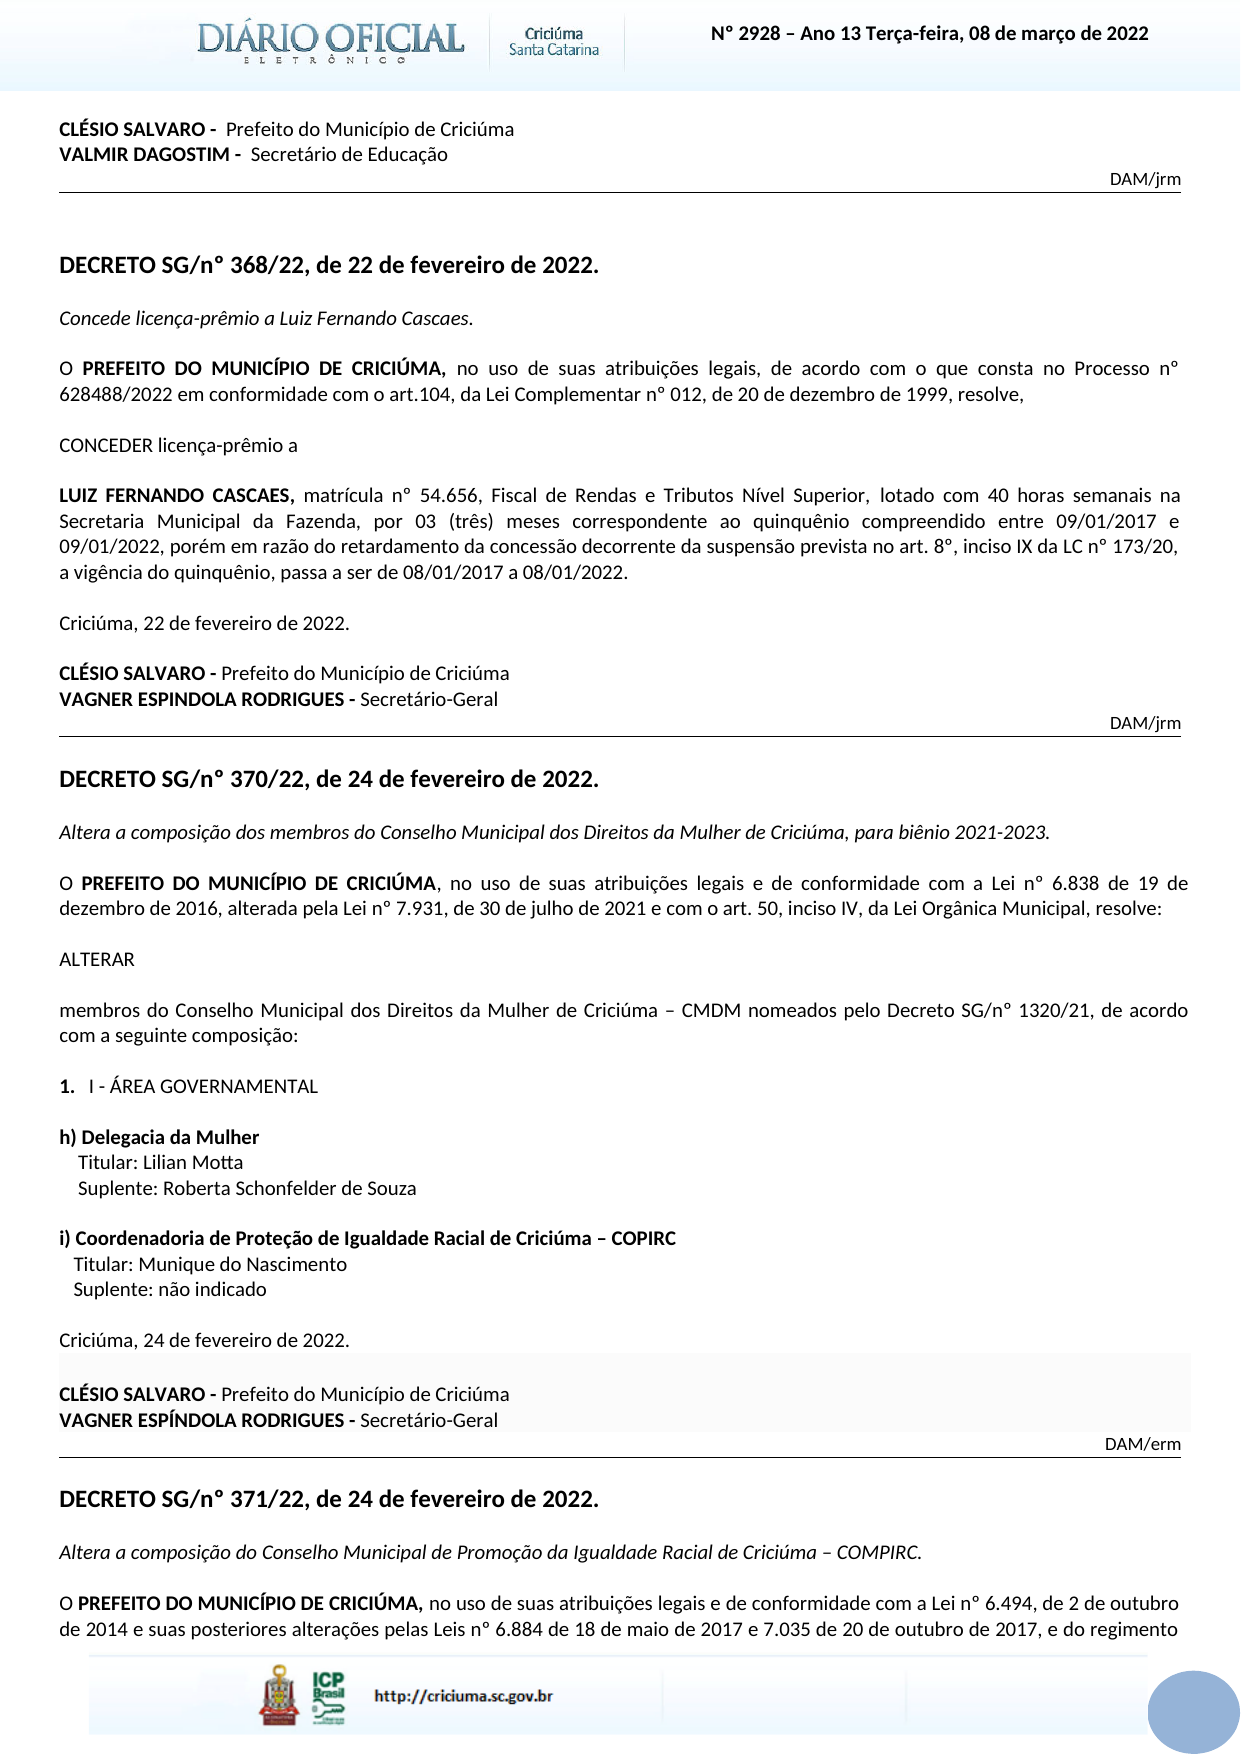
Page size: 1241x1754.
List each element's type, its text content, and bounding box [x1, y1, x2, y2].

text i) Coordenadoria de Proteção de Igualdade Racial de Criciúma – COPIRC [59, 1226, 1181, 1251]
text Suplente: Roberta Schonfelder de Souza [59, 1175, 1181, 1200]
text DAM/jrm [59, 711, 1181, 736]
text h) Delegacia da Mulher [59, 1124, 1181, 1149]
text DAM/erm [59, 1432, 1181, 1457]
text CLÉSIO SALVARO - Prefeito do Município de Criciúma [59, 116, 1240, 141]
subtitle I - ÁREA GOVERNAMENTAL [59, 1073, 1191, 1098]
text O PREFEITO DO MUNICÍPIO DE CRICIÚMA, no uso de suas atribuições legais e de conformidade com a Lei nº 6.838 de 19 de dezembro de 2016, alterada pela Lei nº 7.931, de 30 de julho de 2021 e com o art. 50, inciso IV, da Lei Orgânica Municipal, resolve: [59, 870, 1191, 921]
text membros do Conselho Municipal dos Direitos da Mulher de Criciúma – CMDM nomeados pelo Decreto SG/nº 1320/21, de acordo com a seguinte composição: [59, 997, 1191, 1048]
text CLÉSIO SALVARO - Prefeito do Município de Criciúma [59, 661, 1240, 686]
text O PREFEITO DO MUNICÍPIO DE CRICIÚMA, no uso de suas atribuições legais, de acordo com o que consta no Processo nº 628488/2022 em conformidade com o art.104, da Lei Complementar nº 012, de 20 de dezembro de 1999, resolve, [59, 356, 1181, 406]
text VAGNER ESPÍNDOLA RODRIGUES - Secretário-Geral [59, 1407, 1191, 1432]
text CONCEDER licença-prêmio a [59, 432, 1181, 457]
text Concede licença-prêmio a Luiz Fernando Cascaes. [59, 305, 1181, 330]
text LUIZ FERNANDO CASCAES, matrícula nº 54.656, Fiscal de Rendas e Tributos Nível Superior, lotado com 40 horas semanais na Secretaria Municipal da Fazenda, por 03 (três) meses correspondente ao quinquênio compreendido entre 09/01/2017 e 09/01/2022, porém em razão do retardamento da concessão decorrente da suspensão prevista no art. 8º, inciso IX da LC nº 173/20, a vigência do quinquênio, passa a ser de 08/01/2017 a 08/01/2022. [59, 483, 1181, 584]
subtitle Altera a composição do Conselho Municipal de Promoção da Igualdade Racial de Criciúma – COMPIRC. [59, 1539, 1186, 1565]
text O PREFEITO DO MUNICÍPIO DE CRICIÚMA, no uso de suas atribuições legais e de conformidade com a Lei nº 6.494, de 2 de outubro de 2014 e suas posteriores alterações pelas Leis nº 6.884 de 18 de maio de 2017 e 7.035 de 20 de outubro de 2017, e do regimento [59, 1590, 1181, 1641]
text DECRETO SG/nº 371/22, de 24 de fevereiro de 2022. [59, 1484, 1181, 1514]
text Criciúma, 24 de fevereiro de 2022. [59, 1327, 1181, 1353]
text VALMIR DAGOSTIM - Secretário de Educação [59, 141, 1240, 167]
text Criciúma, 22 de fevereiro de 2022. [59, 610, 1181, 635]
text DAM/jrm [59, 167, 1181, 192]
text DECRETO SG/nº 370/22, de 24 de fevereiro de 2022. [59, 763, 1181, 793]
text ALTERAR [59, 946, 1191, 971]
text Altera a composição dos membros do Conselho Municipal dos Direitos da Mulher de Criciúma, para biênio 2021-2023. [59, 819, 1181, 844]
text Titular: Lilian Motta [59, 1149, 1181, 1175]
text CLÉSIO SALVARO - Prefeito do Município de Criciúma [59, 1381, 1191, 1407]
text Suplente: não indicado [59, 1276, 1181, 1302]
text Titular: Munique do Nascimento [59, 1251, 1181, 1276]
text DECRETO SG/nº 368/22, de 22 de fevereiro de 2022. [59, 249, 1181, 279]
text VAGNER ESPINDOLA RODRIGUES - Secretário-Geral [59, 686, 1240, 711]
